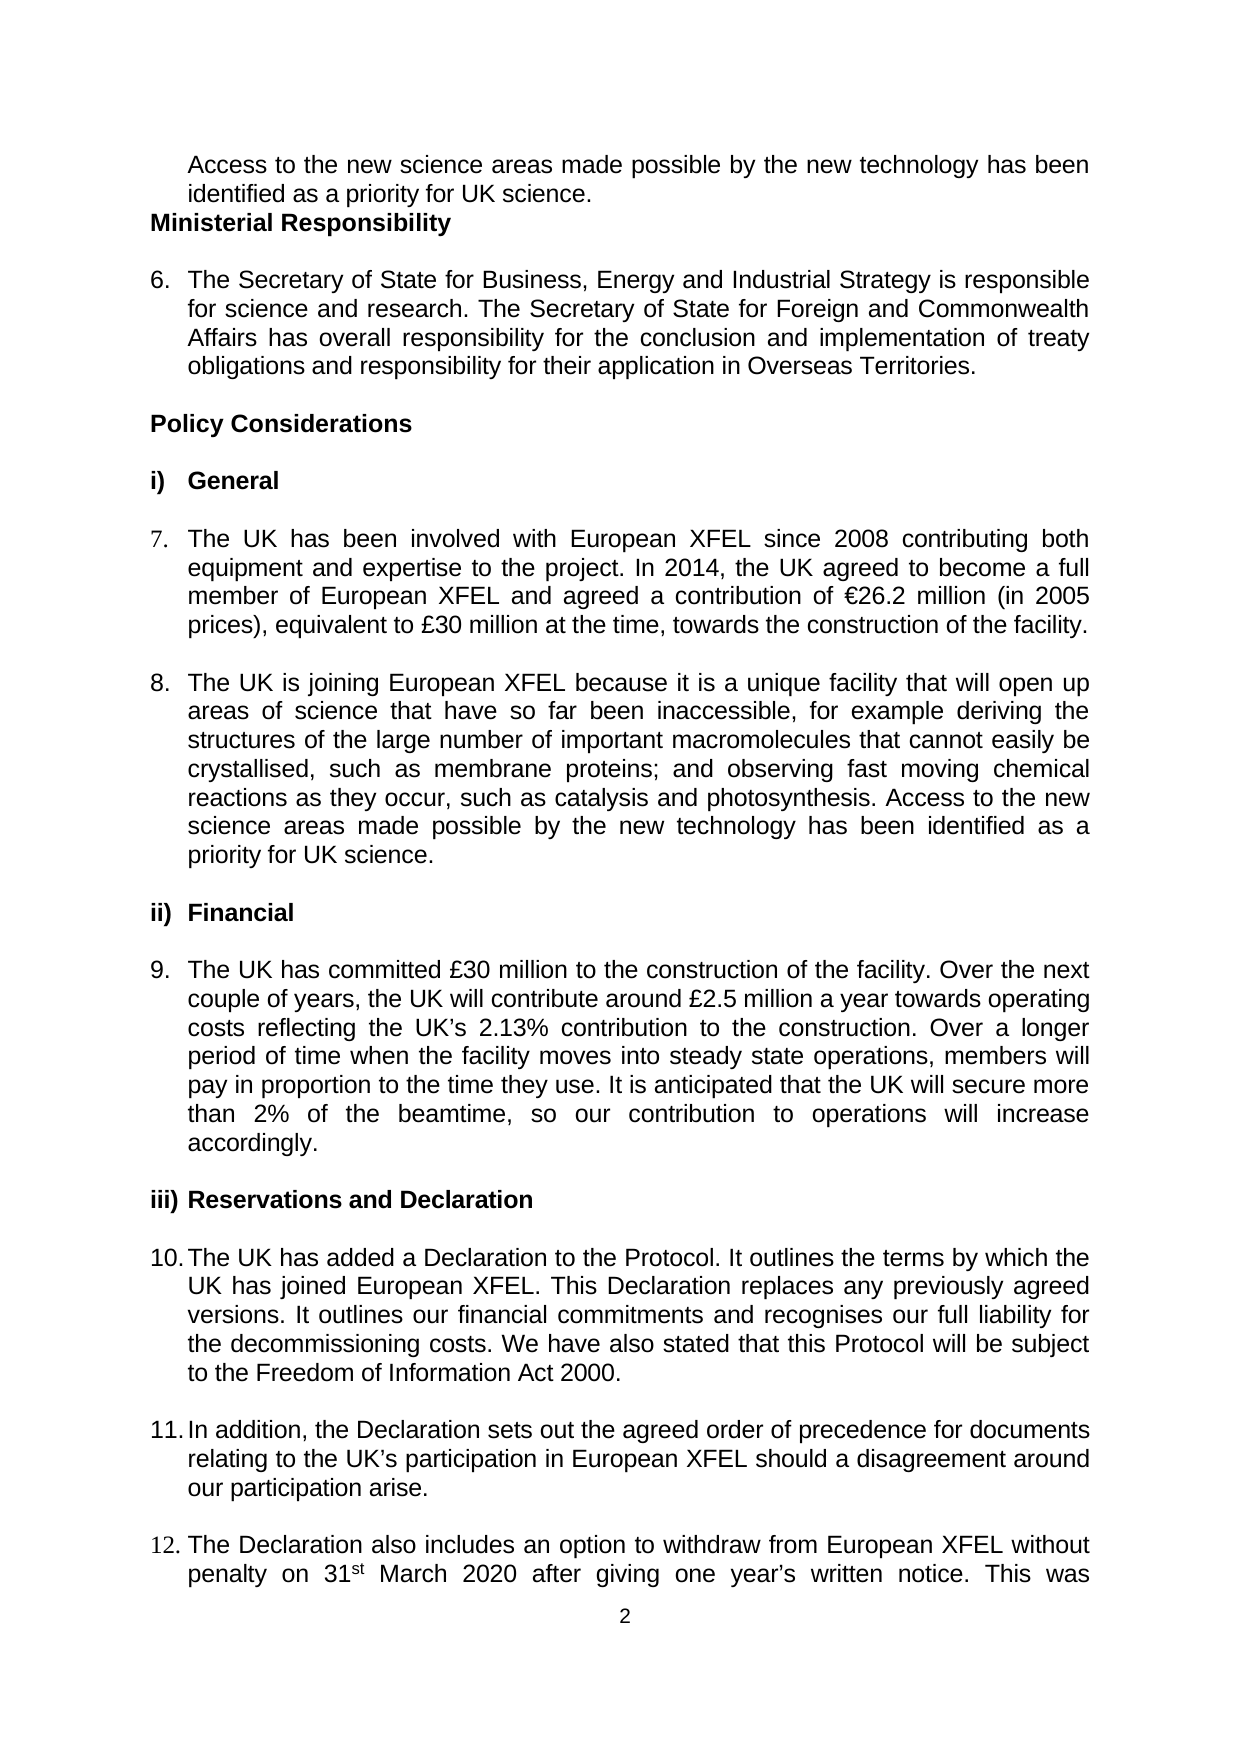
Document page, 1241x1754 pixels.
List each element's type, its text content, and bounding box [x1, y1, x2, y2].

list The UK has committed £30 million to the construction of the facility. Over the next couple of years, the UK will contribute around £2.5 million a year towards operating costs reflecting the UK’s 2.13% contribution to the construction. Over a longer period of time when the facility moves into steady state operations, members will pay in proportion to the time they use. It is anticipated that the UK will secure more than 2% of the beamtime, so our contribution to operations will increase accordingly. [150, 955, 1091, 1156]
list In addition, the Declaration sets out the agreed order of precedence for documents relating to the UK’s participation in European XFEL should a disagreement around our participation arise. [150, 1415, 1091, 1501]
list Financial [150, 898, 1091, 926]
list Reservations and Declaration [150, 1185, 1091, 1214]
text Ministerial Responsibility [150, 207, 1091, 236]
list The UK has been involved with European XFEL since 2008 contributing both equipment and expertise to the project. In 2014, the UK agreed to become a full member of European XFEL and agreed a contribution of €26.2 million (in 2005 prices), equivalent to £30 million at the time, towards the construction of the facility. [150, 524, 1091, 639]
list The Secretary of State for Business, Energy and Industrial Strategy is responsible for science and research. The Secretary of State for Foreign and Commonwealth Affairs has overall responsibility for the conclusion and implementation of treaty obligations and responsibility for their application in Overseas Territories. [150, 265, 1091, 380]
list General [150, 466, 1091, 495]
list The Declaration also includes an option to withdraw from European XFEL without penalty on 31st March 2020 after giving one year’s written notice. This was [150, 1530, 1091, 1588]
list Access to the new science areas made possible by the new technology has been identified as a priority for UK science. [150, 150, 1091, 207]
text Policy Considerations [150, 409, 1091, 437]
list The UK has added a Declaration to the Protocol. It outlines the terms by which the UK has joined European XFEL. This Declaration replaces any previously agreed versions. It outlines our financial commitments and recognises our full liability for the decommissioning costs. We have also stated that this Protocol will be subject to the Freedom of Information Act 2000. [150, 1243, 1091, 1386]
list The UK is joining European XFEL because it is a unique facility that will open up areas of science that have so far been inaccessible, for example deriving the structures of the large number of important macromolecules that cannot easily be crystallised, such as membrane proteins; and observing fast moving chemical reactions as they occur, such as catalysis and photosynthesis. Access to the new science areas made possible by the new technology has been identified as a priority for UK science. [150, 668, 1091, 869]
